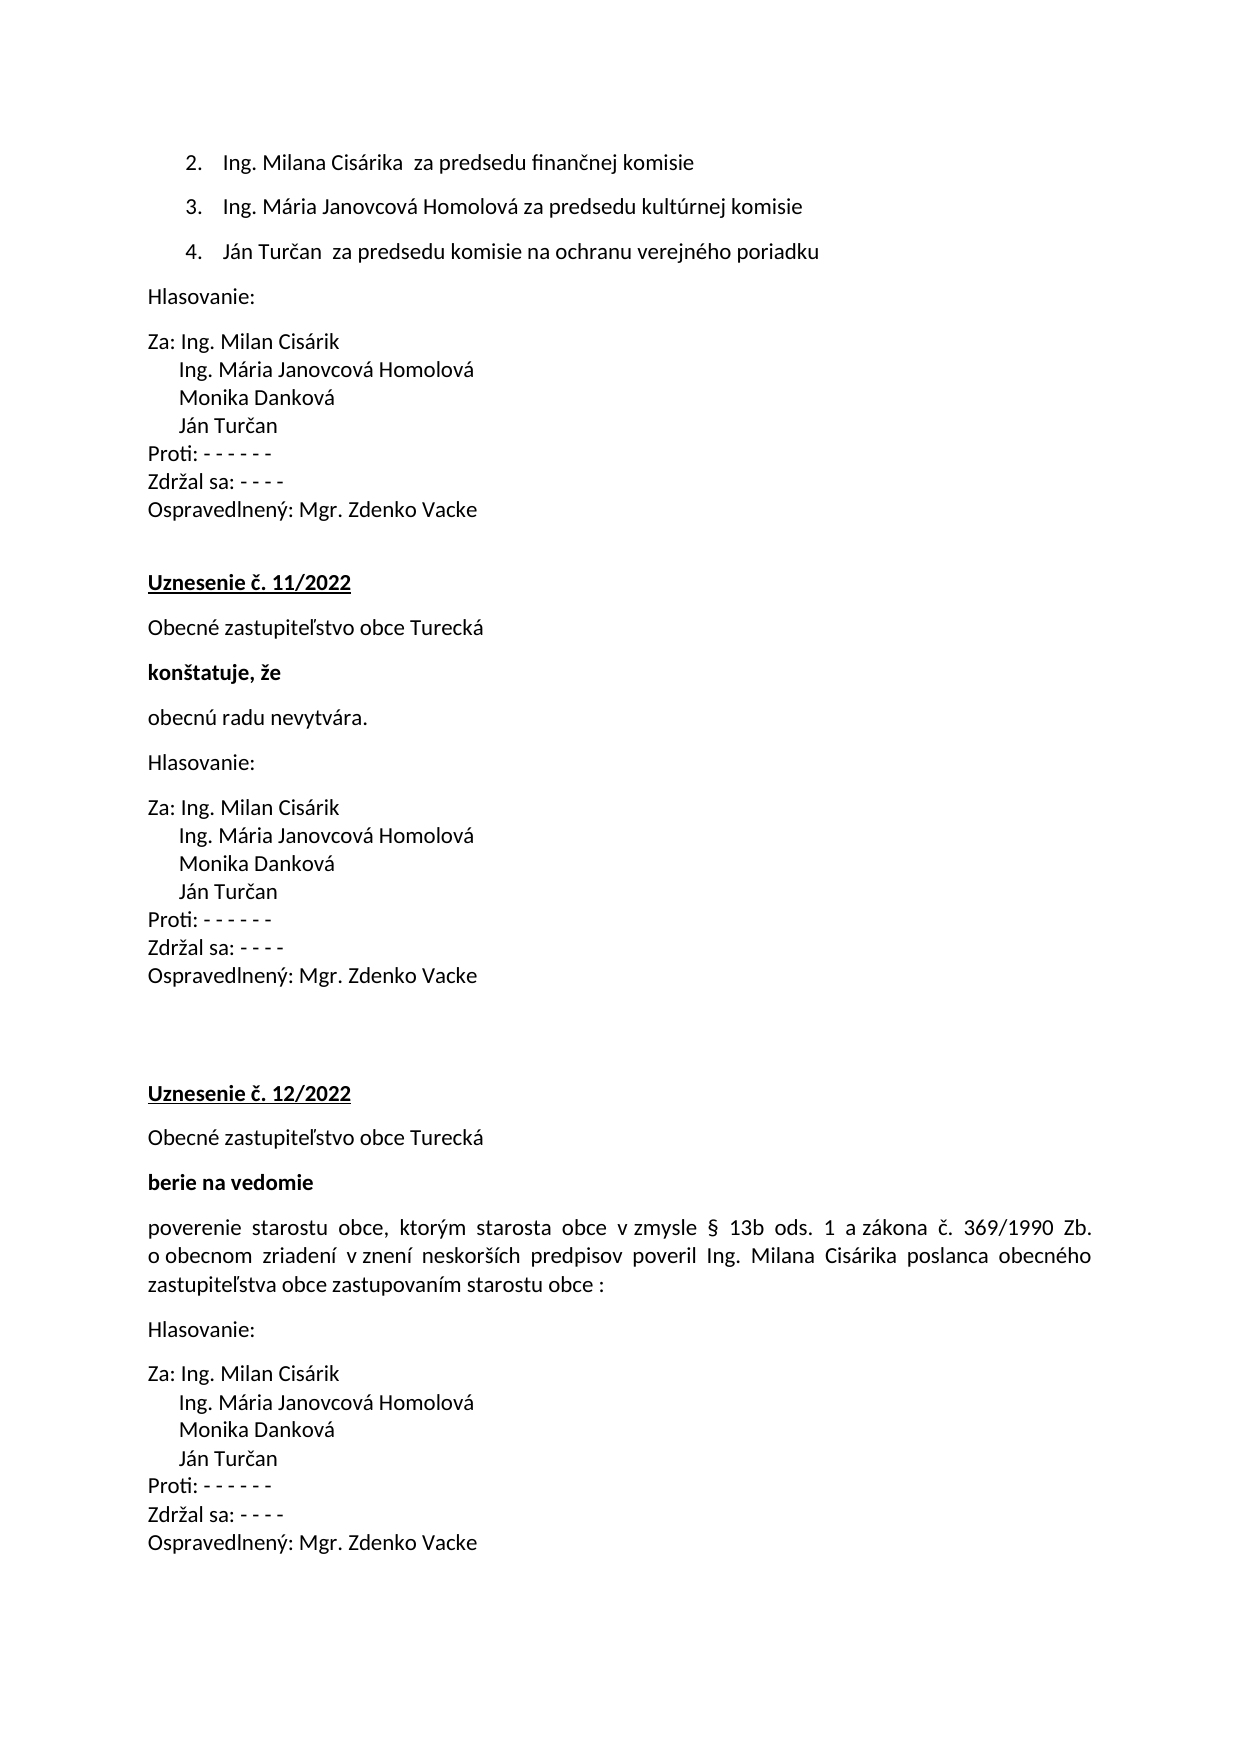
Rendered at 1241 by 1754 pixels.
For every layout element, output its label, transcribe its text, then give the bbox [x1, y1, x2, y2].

list Ing. Mária Janovcová Homolová za predsedu kultúrnej komisie [185, 192, 1093, 221]
text Proti: - - - - - - [148, 1472, 1093, 1500]
text Proti: - - - - - - [148, 439, 1093, 467]
text Hlasovanie: [148, 1315, 1093, 1343]
text Monika Danková [148, 849, 1093, 877]
text Ospravedlnený: Mgr. Zdenko Vacke [148, 1528, 1093, 1556]
text Ján Turčan [148, 877, 1093, 905]
text Hlasovanie: [148, 748, 1093, 776]
list Ján Turčan za predsedu komisie na ochranu verejného poriadku [185, 237, 1093, 265]
text Ján Turčan [148, 1444, 1093, 1472]
text Monika Danková [148, 1416, 1093, 1444]
text Ing. Mária Janovcová Homolová [148, 821, 1093, 849]
text Zdržal sa: - - - - [148, 933, 1093, 961]
text Zdržal sa: - - - - [148, 1500, 1093, 1528]
text poverenie starostu obce, ktorým starosta obce v zmysle § 13b ods. 1 a zákona č. 369/1990 Zb. o obecnom zriadení v znení neskorších predpisov poveril Ing. Milana Cisárika poslanca obecného zastupiteľstva obce zastupovaním starostu obce : [148, 1213, 1093, 1298]
text obecnú radu nevytvára. [148, 703, 1093, 731]
text Proti: - - - - - - [148, 905, 1093, 933]
list Ing. Milana Cisárika za predsedu finančnej komisie [185, 148, 1093, 176]
text Ospravedlnený: Mgr. Zdenko Vacke [148, 961, 1093, 989]
text konštatuje, že [148, 658, 1093, 686]
text Obecné zastupiteľstvo obce Turecká [148, 1123, 1093, 1152]
text Uznesenie č. 12/2022 [148, 1079, 1093, 1107]
text Ján Turčan [148, 411, 1093, 439]
text Za: Ing. Milan Cisárik [148, 327, 1093, 355]
text Monika Danková [148, 383, 1093, 411]
text berie na vedomie [148, 1168, 1093, 1196]
text Ing. Mária Janovcová Homolová [148, 355, 1093, 383]
text Za: Ing. Milan Cisárik [148, 1359, 1093, 1388]
text Ospravedlnený: Mgr. Zdenko Vacke [148, 495, 1093, 523]
text Obecné zastupiteľstvo obce Turecká [148, 613, 1093, 641]
text Zdržal sa: - - - - [148, 467, 1093, 495]
text Hlasovanie: [148, 282, 1093, 310]
text Za: Ing. Milan Cisárik [148, 793, 1093, 821]
text Uznesenie č. 11/2022 [148, 568, 1093, 596]
text Ing. Mária Janovcová Homolová [148, 1388, 1093, 1416]
